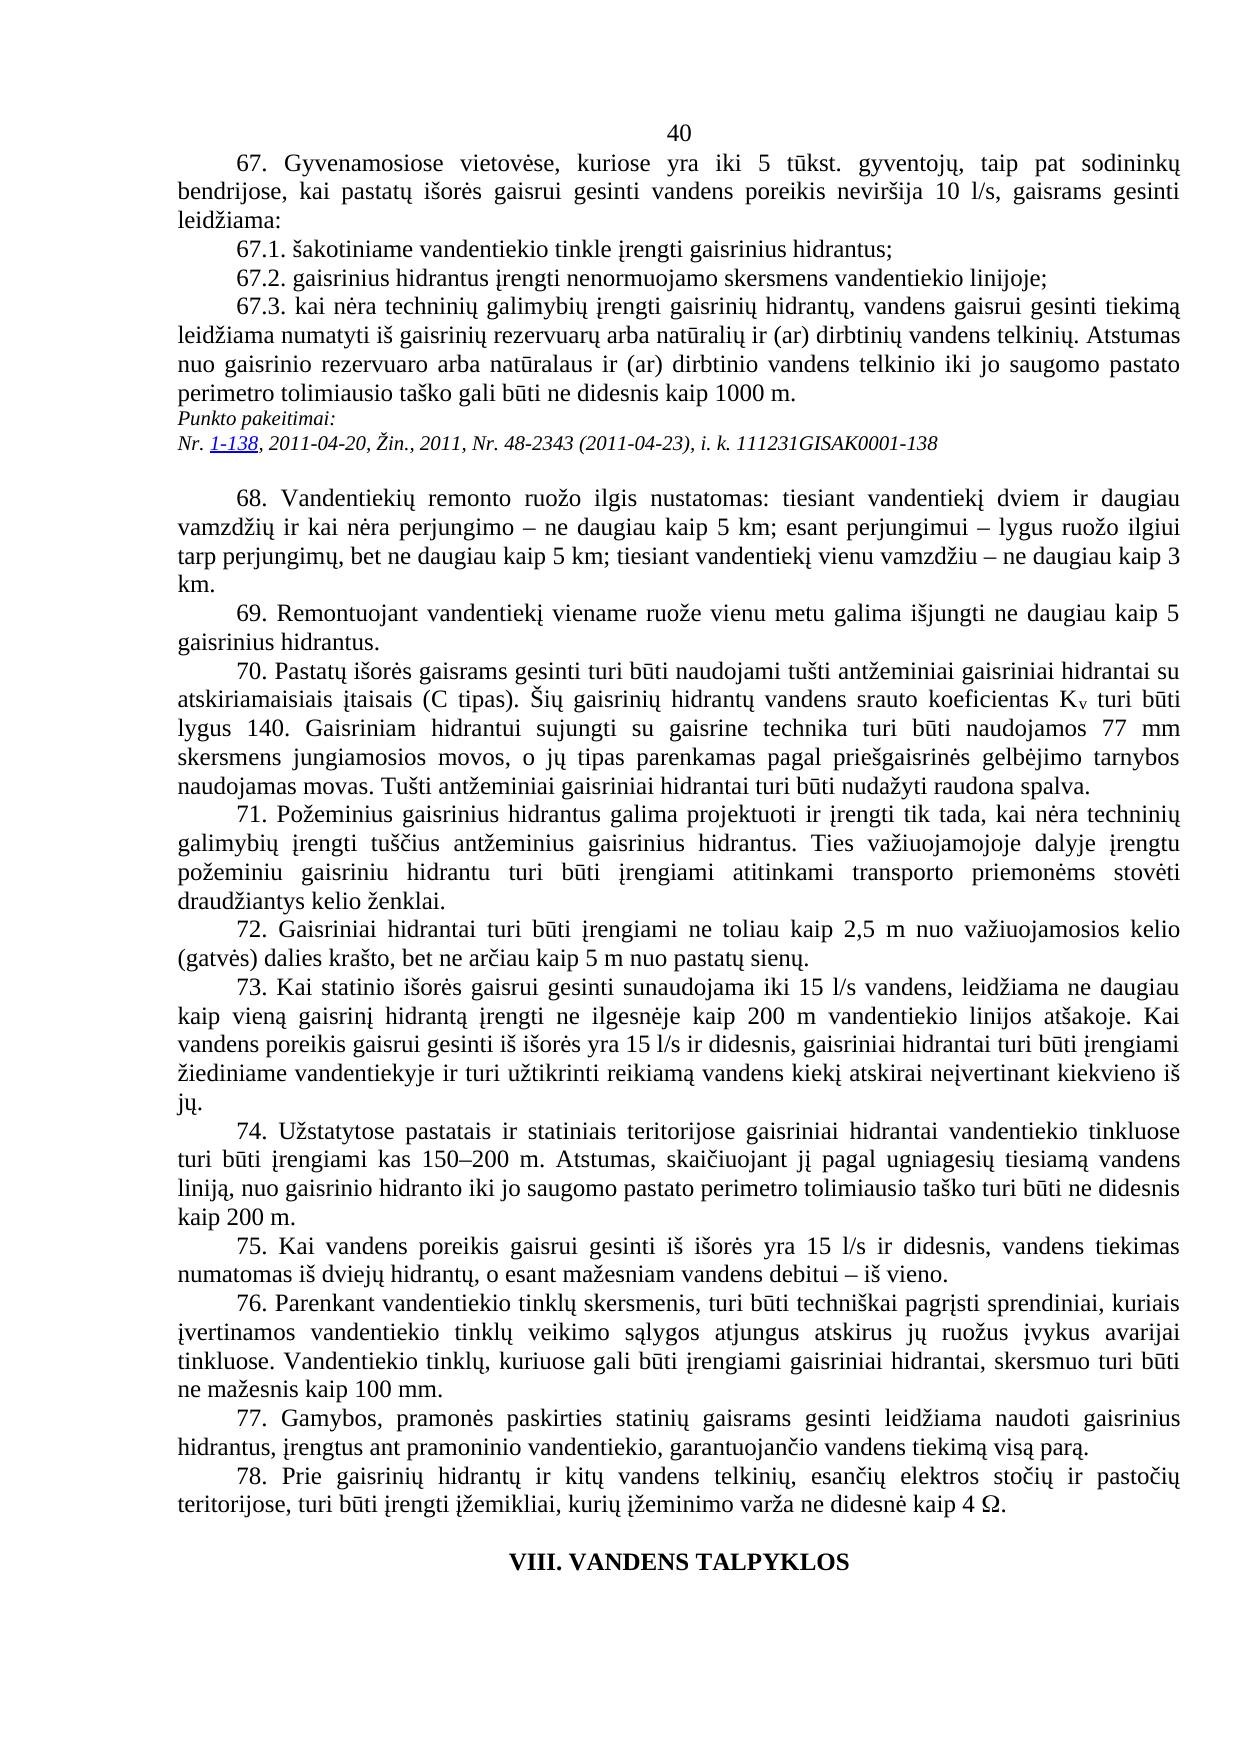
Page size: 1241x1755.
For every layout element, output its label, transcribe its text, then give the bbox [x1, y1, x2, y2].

text 76. Parenkant vandentiekio tinklų skersmenis, turi būti techniškai pagrįsti sprendiniai, kuriais įvertinamos vandentiekio tinklų veikimo sąlygos atjungus atskirus jų ruožus įvykus avarijai tinkluose. Vandentiekio tinklų, kuriuose gali būti įrengiami gaisriniai hidrantai, skersmuo turi būti ne mažesnis kaip 100 mm. [177, 1288, 1181, 1403]
text 77. Gamybos, pramonės paskirties statinių gaisrams gesinti leidžiama naudoti gaisrinius hidrantus, įrengtus ant pramoninio vandentiekio, garantuojančio vandens tiekimą visą parą. [177, 1403, 1181, 1461]
text Nr. 1-138, 2011-04-20, Žin., 2011, Nr. 48-2343 (2011-04-23), i. k. 111231GISAK0001-138 [177, 430, 1181, 454]
text 71. Požeminius gaisrinius hidrantus galima projektuoti ir įrengti tik tada, kai nėra techninių galimybių įrengti tuščius antžeminius gaisrinius hidrantus. Ties važiuojamojoje dalyje įrengtu požeminiu gaisriniu hidrantu turi būti įrengiami atitinkami transporto priemonėms stovėti draudžiantys kelio ženklai. [177, 799, 1181, 914]
text 67.1. šakotiniame vandentiekio tinkle įrengti gaisrinius hidrantus; [177, 234, 1181, 263]
text 67. Gyvenamosiose vietovėse, kuriose yra iki 5 tūkst. gyventojų, taip pat sodininkų bendrijose, kai pastatų išorės gaisrui gesinti vandens poreikis neviršija 10 l/s, gaisrams gesinti leidžiama: [177, 148, 1181, 234]
text 78. Prie gaisrinių hidrantų ir kitų vandens telkinių, esančių elektros stočių ir pastočių teritorijose, turi būti įrengti įžemikliai, kurių įžeminimo varža ne didesnė kaip 4 Omega. [177, 1461, 1181, 1518]
text 70. Pastatų išorės gaisrams gesinti turi būti naudojami tušti antžeminiai gaisriniai hidrantai su atskiriamaisiais įtaisais (C tipas). Šių gaisrinių hidrantų vandens srauto koeficientas Kv turi būti lygus 140. Gaisriniam hidrantui sujungti su gaisrine technika turi būti naudojamos 77 mm skersmens jungiamosios movos, o jų tipas parenkamas pagal priešgaisrinės gelbėjimo tarnybos naudojamas movas. Tušti antžeminiai gaisriniai hidrantai turi būti nudažyti raudona spalva. [177, 656, 1181, 799]
text 69. Remontuojant vandentiekį viename ruože vienu metu galima išjungti ne daugiau kaip 5 gaisrinius hidrantus. [177, 598, 1181, 656]
text 67.3. kai nėra techninių galimybių įrengti gaisrinių hidrantų, vandens gaisrui gesinti tiekimą leidžiama numatyti iš gaisrinių rezervuarų arba natūralių ir (ar) dirbtinių vandens telkinių. Atstumas nuo gaisrinio rezervuaro arba natūralaus ir (ar) dirbtinio vandens telkinio iki jo saugomo pastato perimetro tolimiausio taško gali būti ne didesnis kaip 1000 m. [177, 291, 1181, 406]
text 68. Vandentiekių remonto ruožo ilgis nustatomas: tiesiant vandentiekį dviem ir daugiau vamzdžių ir kai nėra perjungimo – ne daugiau kaip 5 km; esant perjungimui – lygus ruožo ilgiui tarp perjungimų, bet ne daugiau kaip 5 km; tiesiant vandentiekį vienu vamzdžiu – ne daugiau kaip 3 km. [177, 483, 1181, 598]
text 74. Užstatytose pastatais ir statiniais teritorijose gaisriniai hidrantai vandentiekio tinkluose turi būti įrengiami kas 150–200 m. Atstumas, skaičiuojant jį pagal ugniagesių tiesiamą vandens liniją, nuo gaisrinio hidranto iki jo saugomo pastato perimetro tolimiausio taško turi būti ne didesnis kaip 200 m. [177, 1116, 1181, 1231]
text VIII. VANDENS TALPYKLOS [177, 1547, 1181, 1576]
text 75. Kai vandens poreikis gaisrui gesinti iš išorės yra 15 l/s ir didesnis, vandens tiekimas numatomas iš dviejų hidrantų, o esant mažesniam vandens debitui – iš vieno. [177, 1231, 1181, 1288]
text 72. Gaisriniai hidrantai turi būti įrengiami ne toliau kaip 2,5 m nuo važiuojamosios kelio (gatvės) dalies krašto, bet ne arčiau kaip 5 m nuo pastatų sienų. [177, 914, 1181, 972]
text 67.2. gaisrinius hidrantus įrengti nenormuojamo skersmens vandentiekio linijoje; [177, 263, 1181, 291]
text Punkto pakeitimai: [177, 406, 1181, 430]
text 73. Kai statinio išorės gaisrui gesinti sunaudojama iki 15 l/s vandens, leidžiama ne daugiau kaip vieną gaisrinį hidrantą įrengti ne ilgesnėje kaip 200 m vandentiekio linijos atšakoje. Kai vandens poreikis gaisrui gesinti iš išorės yra 15 l/s ir didesnis, gaisriniai hidrantai turi būti įrengiami žiediniame vandentiekyje ir turi užtikrinti reikiamą vandens kiekį atskirai neįvertinant kiekvieno iš jų. [177, 972, 1181, 1116]
